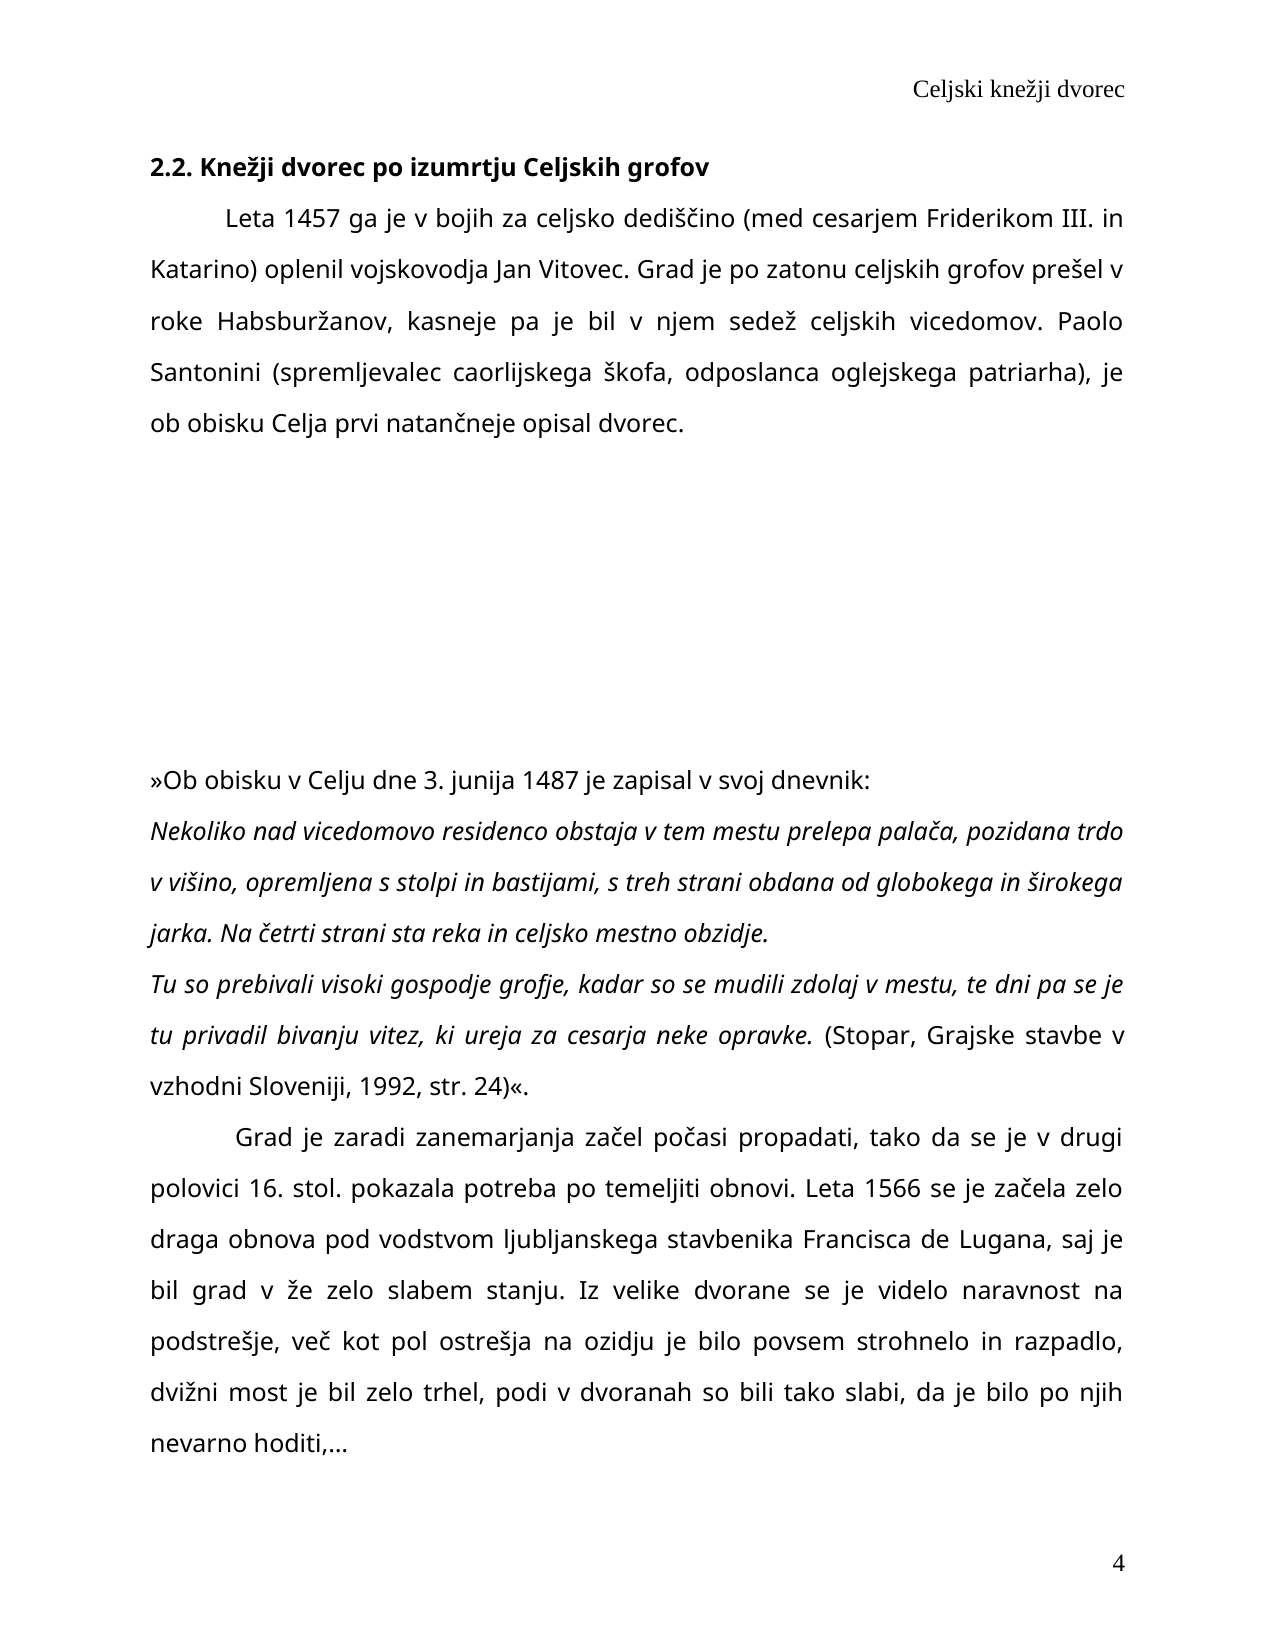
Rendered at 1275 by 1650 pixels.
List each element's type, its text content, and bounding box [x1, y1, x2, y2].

text 2.2. Knežji dvorec po izumrtju Celjskih grofov [150, 150, 1125, 184]
text Grad je zaradi zanemarjanja začel počasi propadati, tako da se je v drugi polovici 16. stol. pokazala potreba po temeljiti obnovi. Leta 1566 se je začela zelo draga obnova pod vodstvom ljubljanskega stavbenika Francisca de Lugana, saj je bil grad v že zelo slabem stanju. Iz velike dvorane se je videlo naravnost na podstrešje, več kot pol ostrešja na ozidju je bilo povsem strohnelo in razpadlo, dvižni most je bil zelo trhel, podi v dvoranah so bili tako slabi, da je bilo po njih nevarno hoditi,… [150, 1120, 1125, 1460]
text Leta 1457 ga je v bojih za celjsko dediščino (med cesarjem Friderikom III. in Katarino) oplenil vojskovodja Jan Vitovec. Grad je po zatonu celjskih grofov prešel v roke Habsburžanov, kasneje pa je bil v njem sedež celjskih vicedomov. Paolo Santonini (spremljevalec caorlijskega škofa, odposlanca oglejskega patriarha), je ob obisku Celja prvi natančneje opisal dvorec. [150, 201, 1125, 439]
text Tu so prebivali visoki gospodje grofje, kadar so se mudili zdolaj v mestu, te dni pa se je tu privadil bivanju vitez, ki ureja za cesarja neke opravke. (Stopar, Grajske stavbe v vzhodni Sloveniji, 1992, str. 24)«. [150, 967, 1125, 1103]
text Nekoliko nad vicedomovo residenco obstaja v tem mestu prelepa palača, pozidana trdo v višino, opremljena s stolpi in bastijami, s treh strani obdana od globokega in širokega jarka. Na četrti strani sta reka in celjsko mestno obzidje. [150, 813, 1125, 950]
text »Ob obisku v Celju dne 3. junija 1487 je zapisal v svoj dnevnik: [150, 762, 1125, 797]
